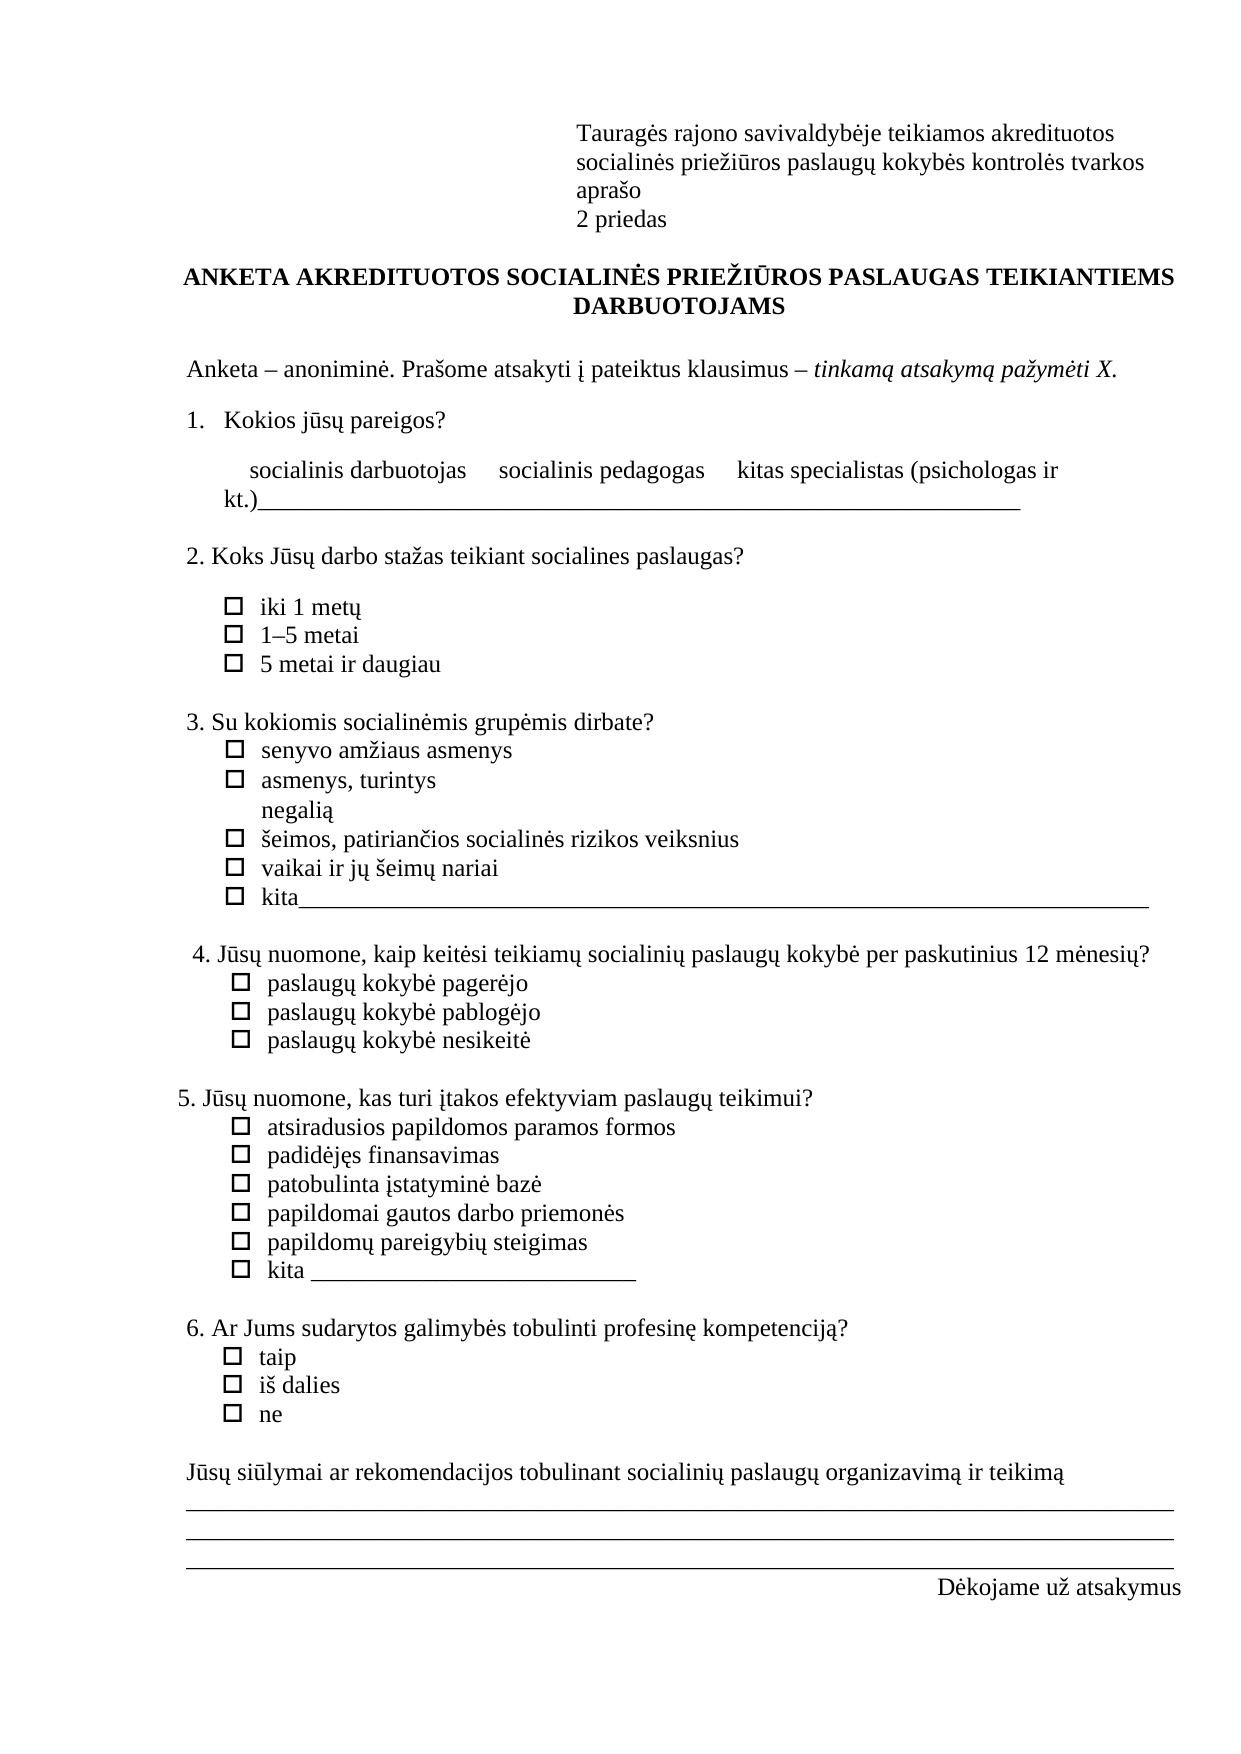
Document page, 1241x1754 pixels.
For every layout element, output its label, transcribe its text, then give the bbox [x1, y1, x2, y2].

text 1. Kokios jūsų pareigos? [186, 405, 1144, 434]
text  socialinis darbuotojas  socialinis pedagogas  kitas specialistas (psichologas ir kt.)_____________________________________________________________ [224, 455, 1144, 513]
text  kita____________________________________________________________________ [224, 882, 1181, 911]
text _______________________________________________________________________________ [186, 1514, 1181, 1543]
text 5. Jūsų nuomone, kas turi įtakos efektyviam paslaugų teikimui? [177, 1083, 1181, 1112]
text  ne [221, 1399, 1181, 1428]
text  padidėjęs finansavimas [229, 1141, 1116, 1169]
text  papildomų pareigybių steigimas [229, 1227, 1116, 1256]
text _______________________________________________________________________________ [186, 1543, 1181, 1572]
text 6. Ar Jums sudarytos galimybės tobulinti profesinę kompetenciją? [186, 1313, 1144, 1342]
text _______________________________________________________________________________ [186, 1486, 1181, 1514]
text  1–5 metai [222, 621, 1137, 649]
text  patobulinta įstatyminė bazė [229, 1169, 1116, 1198]
text Jūsų siūlymai ar rekomendacijos tobulinant socialinių paslaugų organizavimą ir teikimą [186, 1457, 1144, 1486]
text  taip [221, 1342, 1181, 1371]
text ANKETA AKREDITUOTOS SOCIALINĖS PRIEŽIŪROS PASLAUGAS TEIKIANTIEMS DARBUOTOJAMS [177, 262, 1181, 320]
text  vaikai ir jų šeimų nariai [224, 853, 1181, 882]
text  atsiradusios papildomos paramos formos [229, 1112, 1116, 1141]
text  paslaugų kokybė nesikeitė [229, 1026, 1181, 1054]
text  šeimos, patiriančios socialinės rizikos veiksnius [224, 824, 1181, 853]
text  iš dalies [221, 1371, 1181, 1399]
text  senyvo amžiaus asmenys [224, 736, 1137, 764]
text  kita __________________________ [229, 1256, 1116, 1284]
text 3. Su kokiomis socialinėmis grupėmis dirbate? [186, 707, 1144, 736]
text Tauragės rajono savivaldybėje teikiamos akredituotos [576, 118, 1181, 147]
text  asmenys, turintys negalią [224, 765, 481, 823]
text 2 priedas [576, 204, 1181, 233]
text Dėkojame už atsakymus [177, 1572, 1181, 1601]
text 2. Koks Jūsų darbo stažas teikiant socialines paslaugas? [186, 541, 1144, 570]
text  papildomai gautos darbo priemonės [229, 1198, 1116, 1227]
text socialinės priežiūros paslaugų kokybės kontrolės tvarkos aprašo [576, 147, 1181, 204]
text  5 metai ir daugiau [222, 649, 1137, 678]
text  paslaugų kokybė pablogėjo [229, 997, 1181, 1026]
text  iki 1 metų [222, 592, 1137, 621]
text 4. Jūsų nuomone, kaip keitėsi teikiamų socialinių paslaugų kokybė per paskutinius 12 mėnesių? [192, 939, 1181, 968]
text  paslaugų kokybė pagerėjo [229, 968, 1181, 997]
text Anketa – anoniminė. Prašome atsakyti į pateiktus klausimus – tinkamą atsakymą pažymėti X. [186, 354, 1144, 383]
